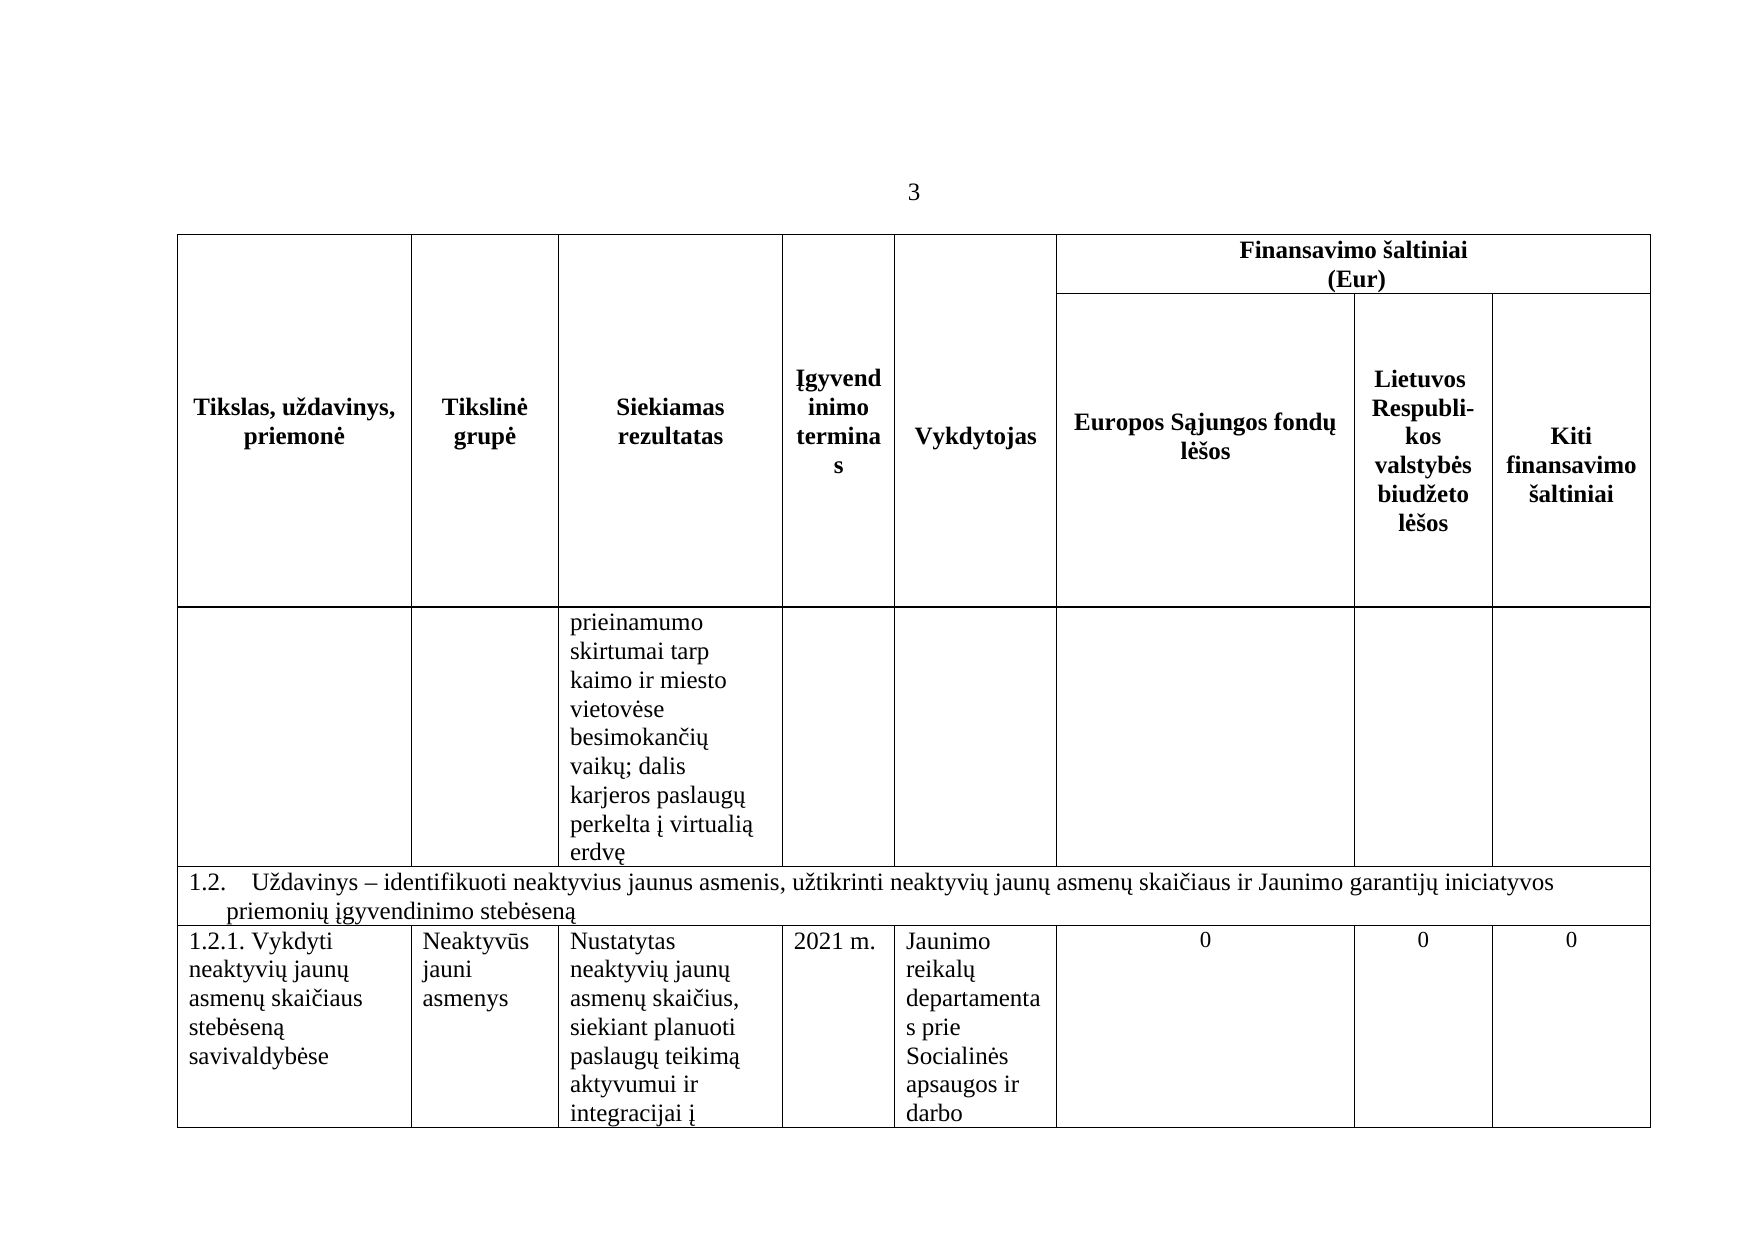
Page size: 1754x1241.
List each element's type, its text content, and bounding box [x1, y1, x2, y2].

table_header Finansavimo šaltiniai (Eur) [1057, 235, 1650, 293]
table_cell prieinamumo skirtumai tarp kaimo ir miesto vietovėse besimokančių vaikų; dalis karjeros paslaugų perkelta į virtualią erdvę [559, 608, 782, 866]
table_cell [1493, 608, 1650, 866]
table_cell 2021 m. [783, 926, 894, 1127]
table_cell Lietuvos Respubli- kos valstybės biudžeto lėšos [1355, 294, 1492, 606]
table_header Tikslinė grupė [412, 235, 558, 606]
table_cell Neaktyvūs jauni asmenys [412, 926, 558, 1127]
table_cell 0 [1355, 926, 1492, 1127]
table_cell [412, 608, 558, 866]
table_cell [783, 608, 894, 866]
table_cell Jaunimo reikalų departamentas prie Socialinės apsaugos ir darbo [895, 926, 1056, 1127]
table_cell 1.2.1. Vykdyti neaktyvių jaunų asmenų skaičiaus stebėseną savivaldybėse [178, 926, 411, 1127]
table_cell Europos Sąjungos fondų lėšos [1057, 294, 1354, 606]
table_cell [178, 608, 411, 866]
table_cell 0 [1057, 926, 1354, 1127]
table_cell 0 [1493, 926, 1650, 1127]
table_cell Kiti finansavimo šaltiniai [1493, 294, 1650, 606]
table_cell 1.2. Uždavinys – identifikuoti neaktyvius jaunus asmenis, užtikrinti neaktyvių jaunų asmenų skaičiaus ir Jaunimo garantijų iniciatyvos priemonių įgyvendinimo stebėseną [178, 867, 1650, 925]
table_header Tikslas, uždavinys, priemonė [178, 235, 411, 606]
table_cell Nustatytas neaktyvių jaunų asmenų skaičius, siekiant planuoti paslaugų teikimą aktyvumui ir integracijai į [559, 926, 782, 1127]
table_cell [1057, 608, 1354, 866]
table_header Įgyvendinimo terminas [783, 235, 894, 606]
table_cell [895, 608, 1056, 866]
table_cell [1355, 608, 1492, 866]
table_header Siekiamas rezultatas [559, 235, 782, 606]
table_header Vykdytojas [895, 235, 1056, 606]
